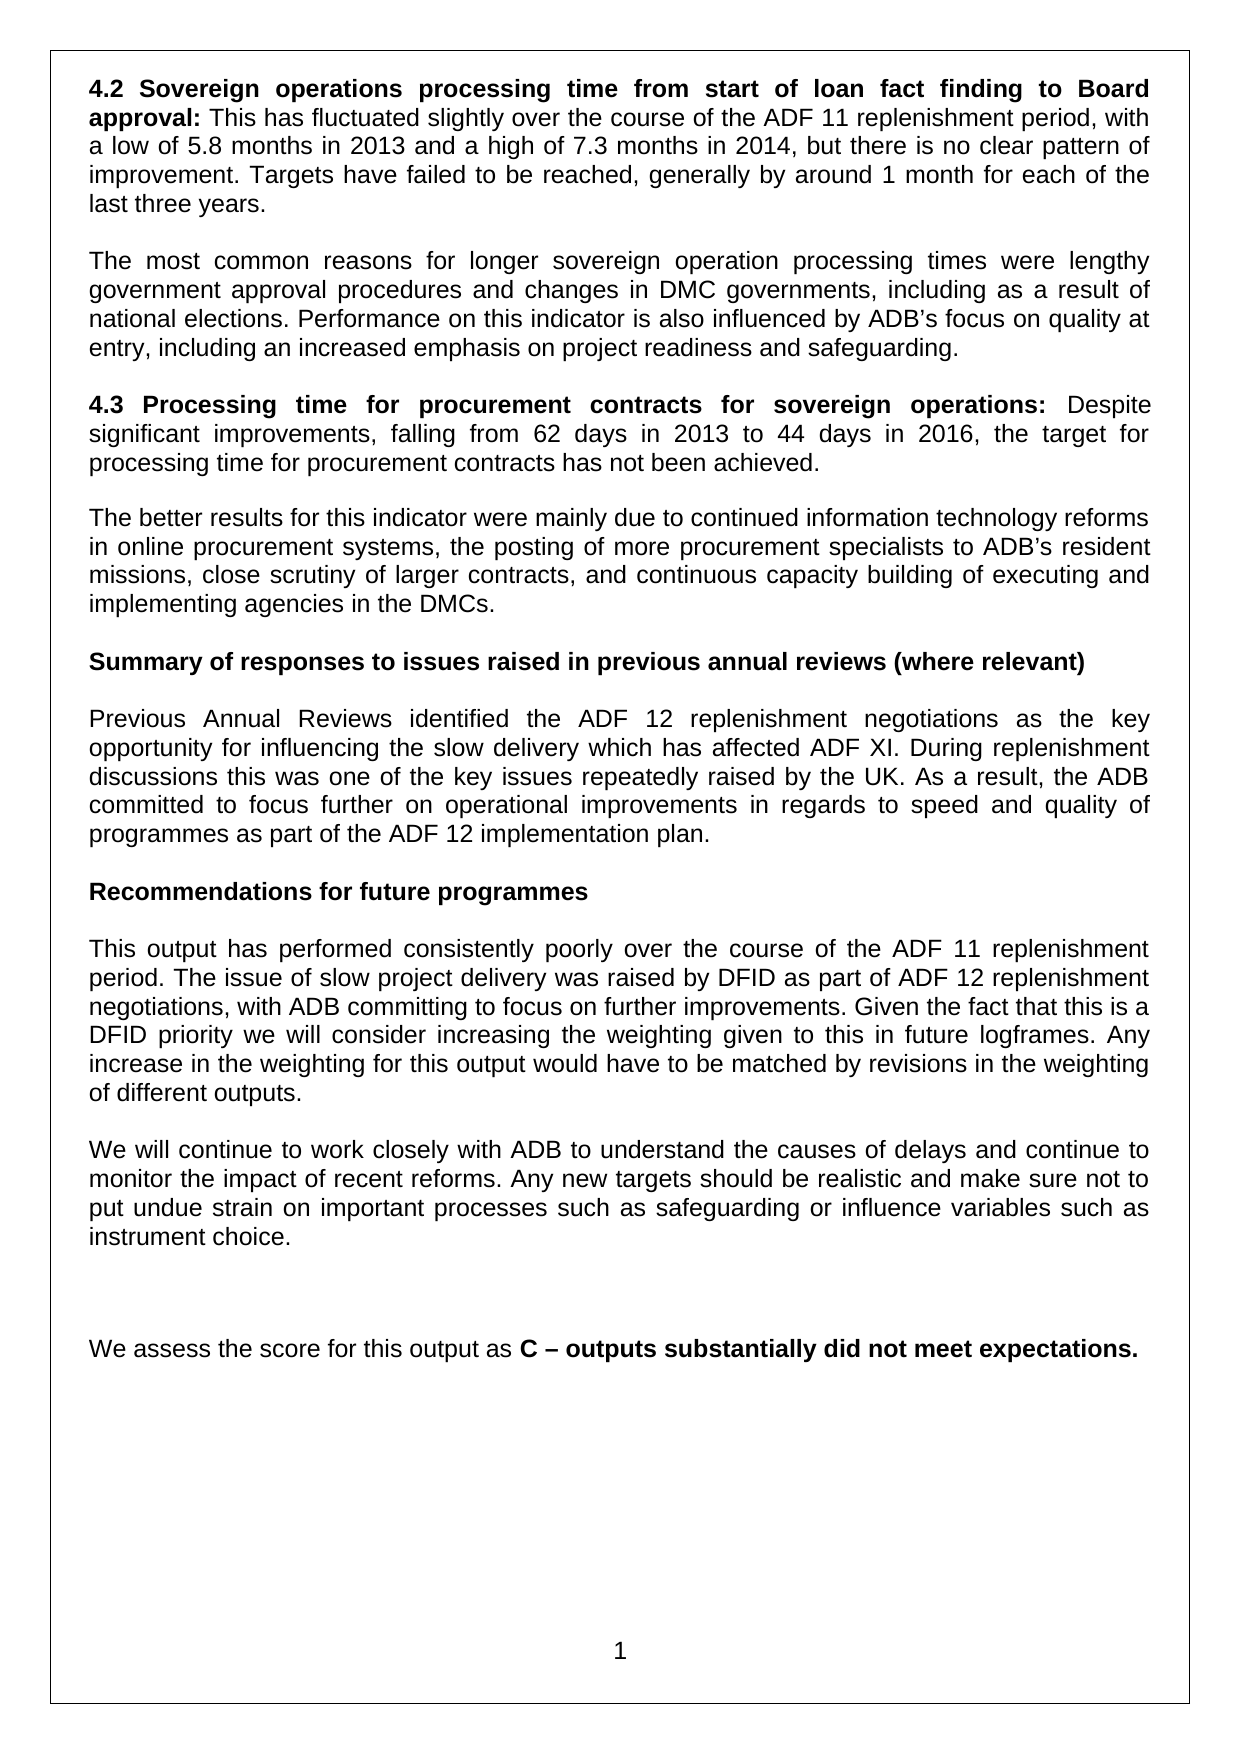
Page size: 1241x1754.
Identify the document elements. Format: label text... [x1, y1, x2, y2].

text Previous Annual Reviews identified the ADF 12 replenishment negotiations as the key opportunity for influencing the slow delivery which has affected ADF XI. During replenishment discussions this was one of the key issues repeatedly raised by the UK. As a result, the ADB committed to focus further on operational improvements in regards to speed and quality of programmes as part of the ADF 12 implementation plan. [89, 704, 1152, 848]
text This output has performed consistently poorly over the course of the ADF 11 replenishment period. The issue of slow project delivery was raised by DFID as part of ADF 12 replenishment negotiations, with ADB committing to focus on further improvements. Given the fact that this is a DFID priority we will consider increasing the weighting given to this in future logframes. Any increase in the weighting for this output would have to be matched by revisions in the weighting of different outputs. [89, 934, 1152, 1106]
text 4.3 Processing time for procurement contracts for sovereign operations: Despite significant improvements, falling from 62 days in 2013 to 44 days in 2016, the target for processing time for procurement contracts has not been achieved. [89, 390, 1152, 476]
text The better results for this indicator were mainly due to continued information technology reforms in online procurement systems, the posting of more procurement specialists to ADB’s resident missions, close scrutiny of larger contracts, and continuous capacity building of executing and implementing agencies in the DMCs. [89, 503, 1152, 618]
text Recommendations for future programmes [89, 876, 1152, 905]
text 4.2 Sovereign operations processing time from start of loan fact finding to Board approval: This has fluctuated slightly over the course of the ADF 11 replenishment period, with a low of 5.8 months in 2013 and a high of 7.3 months in 2014, but there is no clear pattern of improvement. Targets have failed to be reached, generally by around 1 month for each of the last three years. [89, 74, 1152, 218]
text We assess the score for this output as C – outputs substantially did not meet expectations. [89, 1334, 1152, 1363]
text The most common reasons for longer sovereign operation processing times were lengthy government approval procedures and changes in DMC governments, including as a result of national elections. Performance on this indicator is also influenced by ADB’s focus on quality at entry, including an increased emphasis on project readiness and safeguarding. [89, 246, 1152, 361]
text Summary of responses to issues raised in previous annual reviews (where relevant) [89, 646, 1152, 675]
text We will continue to work closely with ADB to understand the causes of delays and continue to monitor the impact of recent reforms. Any new targets should be realistic and make sure not to put undue strain on important processes such as safeguarding or influence variables such as instrument choice. [89, 1135, 1152, 1250]
